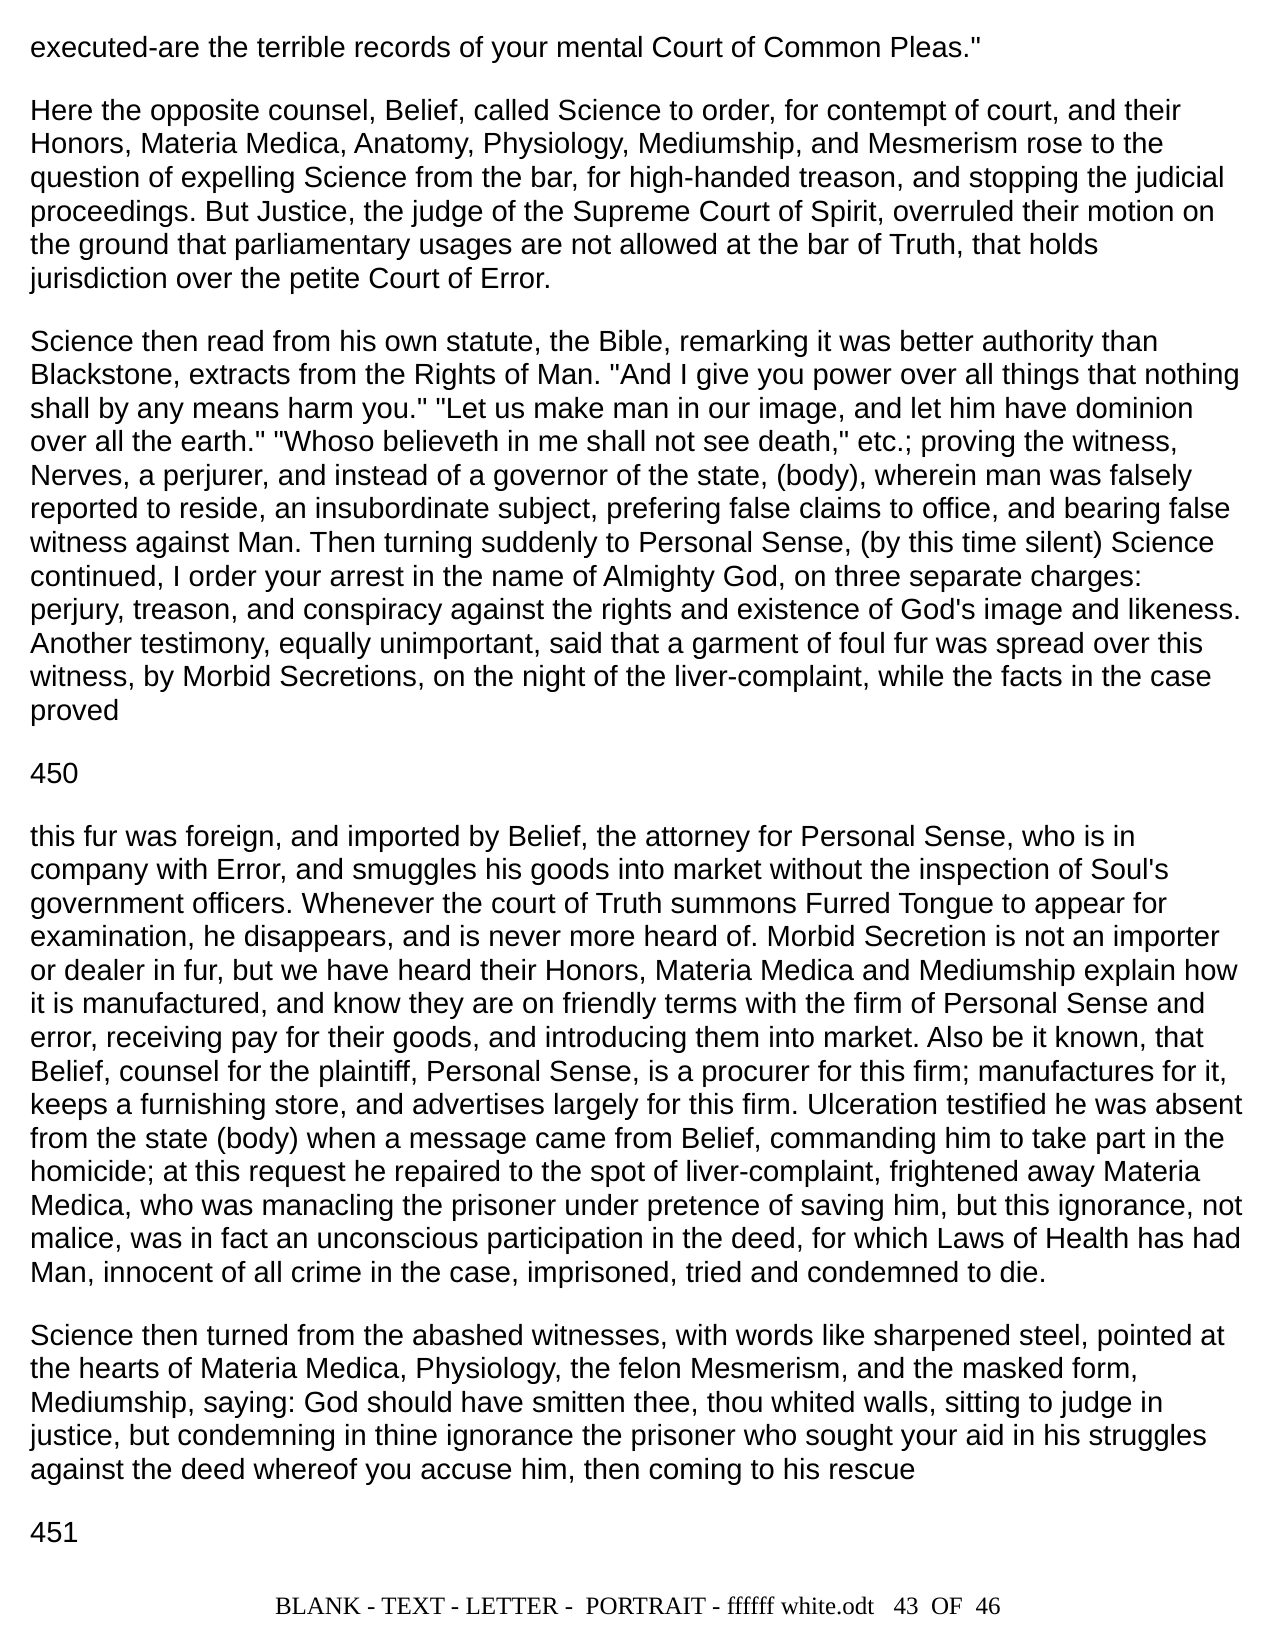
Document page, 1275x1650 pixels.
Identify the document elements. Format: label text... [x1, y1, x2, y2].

text this fur was foreign, and imported by Belief, the attorney for Personal Sense, who is in company with Error, and smuggles his goods into market without the inspection of Soul's government officers. Whenever the court of Truth summons Furred Tongue to appear for examination, he disappears, and is never more heard of. Morbid Secretion is not an importer or dealer in fur, but we have heard their Honors, Materia Medica and Mediumship explain how it is manufactured, and know they are on friendly terms with the firm of Personal Sense and error, receiving pay for their goods, and introducing them into market. Also be it known, that Belief, counsel for the plaintiff, Personal Sense, is a procurer for this firm; manufactures for it, keeps a furnishing store, and advertises largely for this firm. Ulceration testified he was absent from the state (body) when a message came from Belief, commanding him to take part in the homicide; at this request he repaired to the spot of liver-complaint, frightened away Materia Medica, who was manacling the prisoner under pretence of saving him, but this ignorance, not malice, was in fact an unconscious participation in the deed, for which Laws of Health has had Man, innocent of all crime in the case, imprisoned, tried and condemned to die. [30, 819, 1245, 1288]
text 450 [30, 756, 1245, 789]
text 451 [30, 1515, 1245, 1548]
text Science then turned from the abashed witnesses, with words like sharpened steel, pointed at the hearts of Materia Medica, Physiology, the felon Mesmerism, and the masked form, Mediumship, saying: God should have smitten thee, thou whited walls, sitting to judge in justice, but condemning in thine ignorance the prisoner who sought your aid in his struggles against the deed whereof you accuse him, then coming to his rescue [30, 1318, 1245, 1486]
text executed-are the terrible records of your mental Court of Common Pleas." [30, 30, 1245, 63]
text Science then read from his own statute, the Bible, remarking it was better authority than Blackstone, extracts from the Rights of Man. "And I give you power over all things that nothing shall by any means harm you." "Let us make man in our image, and let him have dominion over all the earth." "Whoso believeth in me shall not see death," etc.; proving the witness, Nerves, a perjurer, and instead of a governor of the state, (body), wherein man was falsely reported to reside, an insubordinate subject, prefering false claims to office, and bearing false witness against Man. Then turning suddenly to Personal Sense, (by this time silent) Science continued, I order your arrest in the name of Almighty God, on three separate charges: perjury, treason, and conspiracy against the rights and existence of God's image and likeness. Another testimony, equally unimportant, said that a garment of foul fur was spread over this witness, by Morbid Secretions, on the night of the liver-complaint, while the facts in the case proved [30, 324, 1245, 726]
text Here the opposite counsel, Belief, called Science to order, for contempt of court, and their Honors, Materia Medica, Anatomy, Physiology, Mediumship, and Mesmerism rose to the question of expelling Science from the bar, for high-handed treason, and stopping the judicial proceedings. But Justice, the judge of the Supreme Court of Spirit, overruled their motion on the ground that parliamentary usages are not allowed at the bar of Truth, that holds jurisdiction over the petite Court of Error. [30, 93, 1245, 294]
